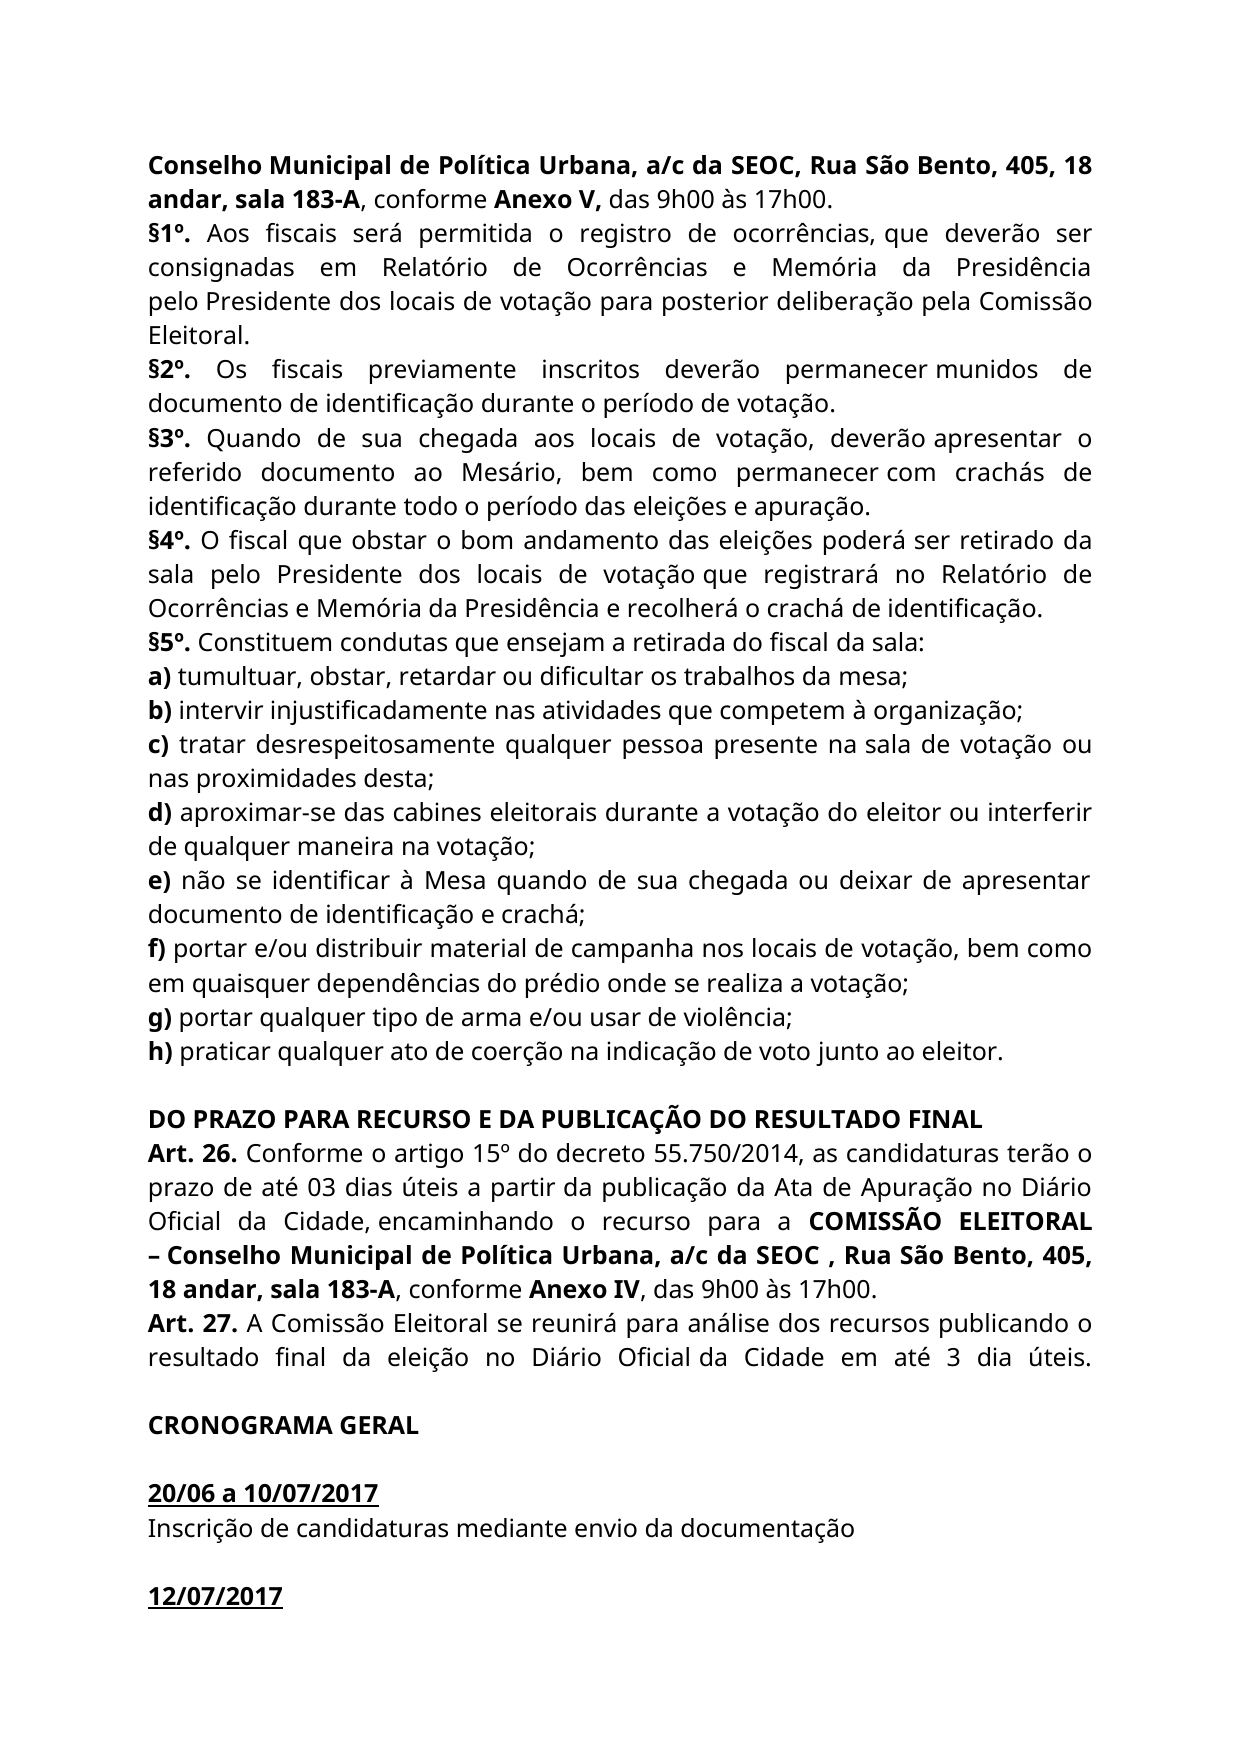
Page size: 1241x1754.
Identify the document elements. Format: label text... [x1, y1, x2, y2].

text Art. 27. A Comissão Eleitoral se reunirá para análise dos recursos publicando o resultado final da eleição no Diário Oficial da Cidade em até 3 dia úteis. CRONOGRAMA GERAL [148, 1306, 1092, 1442]
text 12/07/2017 [148, 1544, 1092, 1612]
text §2º. Os fiscais previamente inscritos deverão permanecer munidos de documento de identificação durante o período de votação. [148, 352, 1092, 420]
text §1º. Aos fiscais será permitida o registro de ocorrências, que deverão ser consignadas em Relatório de Ocorrências e Memória da Presidência pelo Presidente dos locais de votação para posterior deliberação pela Comissão Eleitoral. [148, 216, 1092, 352]
text b) intervir injustificadamente nas atividades que competem à organização; [148, 693, 1092, 727]
text h) praticar qualquer ato de coerção na indicação de voto junto ao eleitor. [148, 1033, 1092, 1067]
text §3º. Quando de sua chegada aos locais de votação, deverão apresentar o referido documento ao Mesário, bem como permanecer com crachás de identificação durante todo o período das eleições e apuração. [148, 420, 1092, 522]
text d) aproximar-se das cabines eleitorais durante a votação do eleitor ou interferir de qualquer maneira na votação; [148, 795, 1092, 863]
text §5º. Constituem condutas que ensejam a retirada do fiscal da sala: [148, 624, 1092, 659]
text c) tratar desrespeitosamente qualquer pessoa presente na sala de votação ou nas proximidades desta; [148, 727, 1092, 795]
text Art. 26. Conforme o artigo 15º do decreto 55.750/2014, as candidaturas terão o prazo de até 03 dias úteis a partir da publicação da Ata de Apuração no Diário Oficial da Cidade, encaminhando o recurso para a COMISSÃO ELEITORAL – Conselho Municipal de Política Urbana, a/c da SEOC , Rua São Bento, 405, 18 andar, sala 183-A, conforme Anexo IV, das 9h00 às 17h00. [148, 1136, 1092, 1306]
text Inscrição de candidaturas mediante envio da documentação [148, 1510, 1092, 1544]
text DO PRAZO PARA RECURSO E DA PUBLICAÇÃO DO RESULTADO FINAL [148, 1101, 1092, 1136]
text Conselho Municipal de Política Urbana, a/c da SEOC, Rua São Bento, 405, 18 andar, sala 183-A, conforme Anexo V, das 9h00 às 17h00. [148, 148, 1092, 216]
text §4º. O fiscal que obstar o bom andamento das eleições poderá ser retirado da sala pelo Presidente dos locais de votação que registrará no Relatório de Ocorrências e Memória da Presidência e recolherá o crachá de identificação. [148, 522, 1092, 624]
text f) portar e/ou distribuir material de campanha nos locais de votação, bem como em quaisquer dependências do prédio onde se realiza a votação; [148, 931, 1092, 999]
text g) portar qualquer tipo de arma e/ou usar de violência; [148, 999, 1092, 1033]
text a) tumultuar, obstar, retardar ou dificultar os trabalhos da mesa; [148, 659, 1092, 693]
text 20/06 a 10/07/2017 [148, 1442, 1092, 1510]
text e) não se identificar à Mesa quando de sua chegada ou deixar de apresentar documento de identificação e crachá; [148, 863, 1092, 931]
